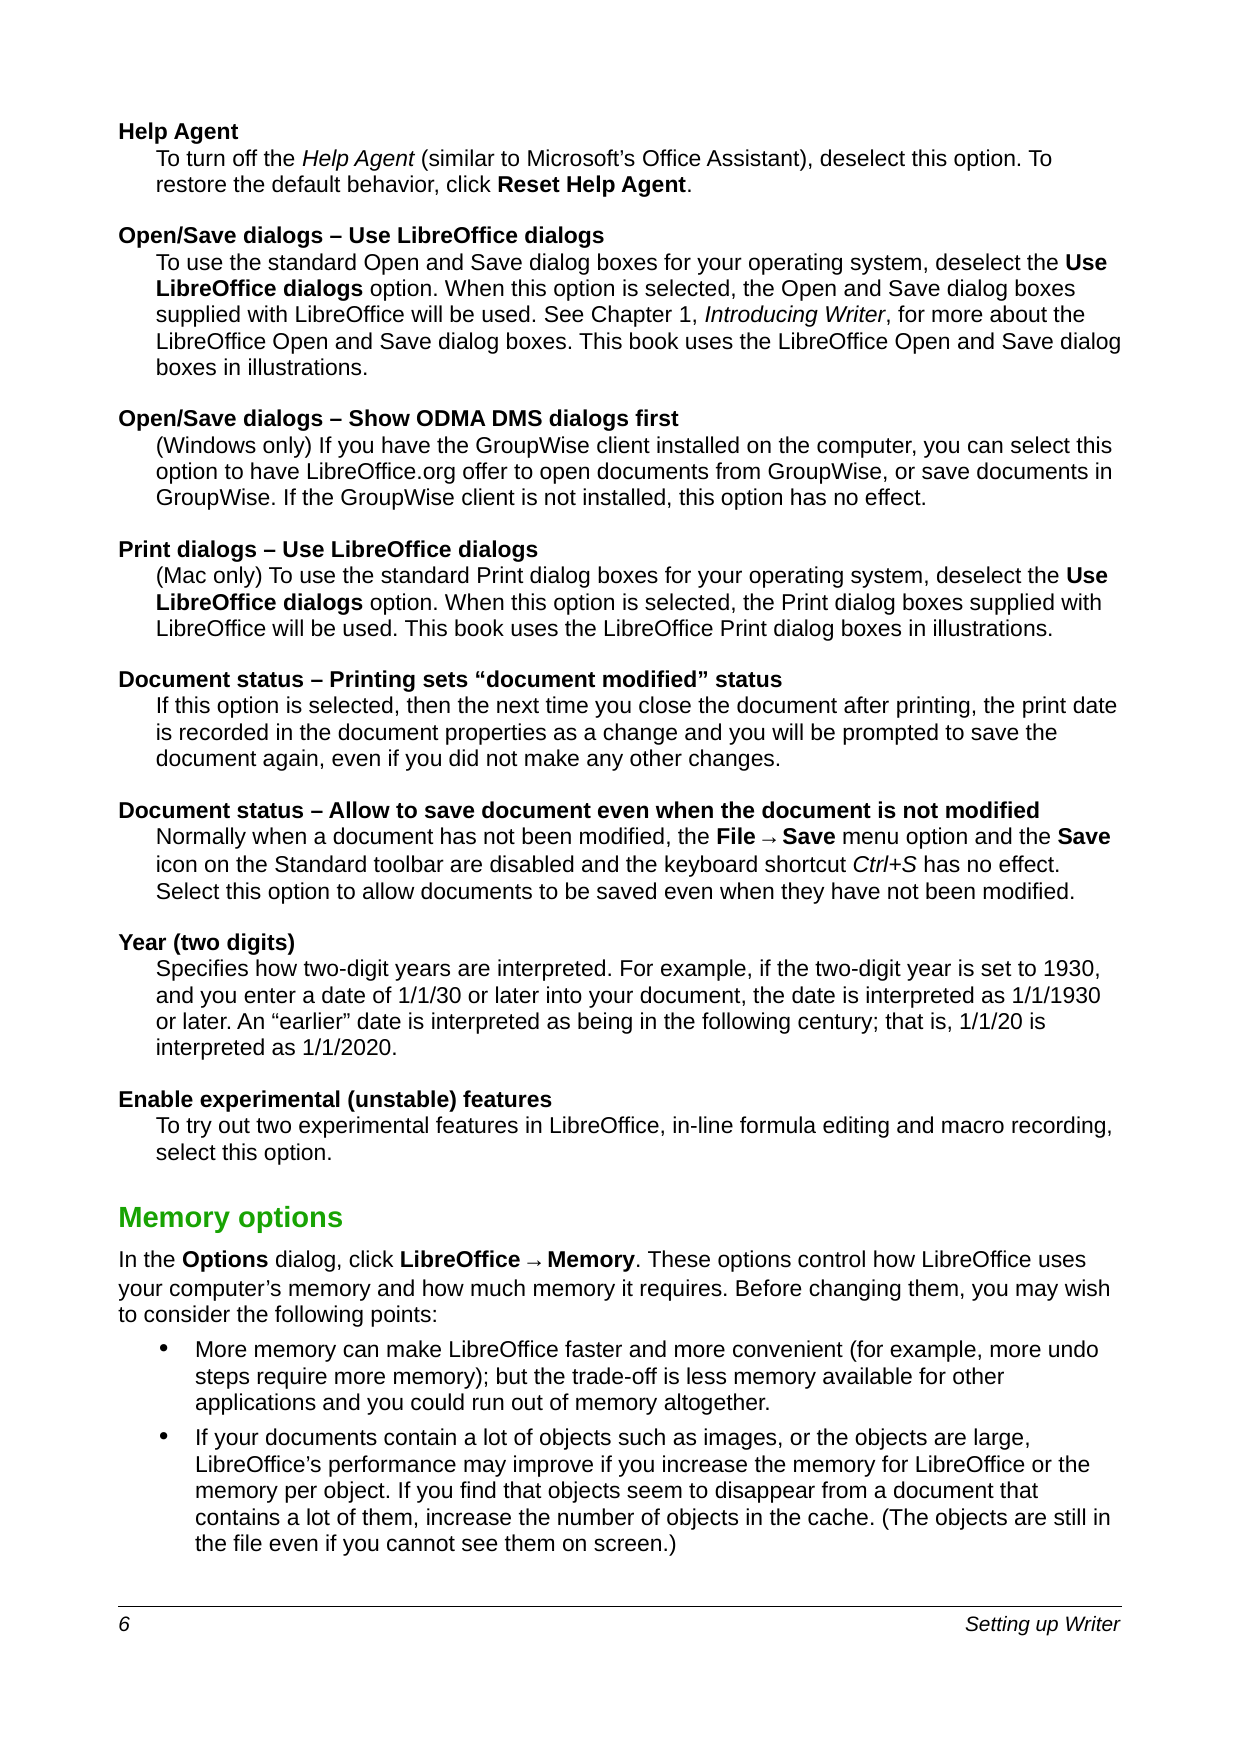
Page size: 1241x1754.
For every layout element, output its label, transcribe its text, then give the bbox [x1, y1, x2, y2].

text Document status – Printing sets “document modified” status [118, 666, 1122, 692]
text To turn off the Help Agent (similar to Microsoft’s Office Assistant), deselect this option. To restore the default behavior, click Reset Help Agent. [156, 144, 1122, 197]
text To use the standard Open and Save dialog boxes for your operating system, deselect the Use LibreOffice dialogs option. When this option is selected, the Open and Save dialog boxes supplied with LibreOffice will be used. See Chapter 1, Introducing Writer, for more about the LibreOffice Open and Save dialog boxes. This book uses the LibreOffice Open and Save dialog boxes in illustrations. [156, 248, 1122, 380]
text Open/Save dialogs – Show ODMA DMS dialogs first [118, 405, 1122, 432]
list More memory can make LibreOffice faster and more convenient (for example, more undo steps require more memory); but the trade-off is less memory available for other applications and you could run out of memory altogether. [156, 1334, 1122, 1416]
text If this option is selected, then the next time you close the document after printing, the print date is recorded in the document properties as a change and you will be prompted to save the document again, even if you did not make any other changes. [156, 692, 1122, 772]
text Document status – Allow to save document even when the document is not modified [118, 797, 1122, 823]
text Open/Save dialogs – Use LibreOffice dialogs [118, 222, 1122, 248]
text Normally when a document has not been modified, the File → Save menu option and the Save icon on the Standard toolbar are disabled and the keyboard shortcut Ctrl+S has no effect. Select this option to allow documents to be saved even when they have not been modified. [156, 823, 1122, 904]
text (Mac only) To use the standard Print dialog boxes for your operating system, deselect the Use LibreOffice dialogs option. When this option is selected, the Print dialog boxes supplied with LibreOffice will be used. This book uses the LibreOffice Print dialog boxes in illustrations. [156, 562, 1122, 641]
text (Windows only) If you have the GroupWise client installed on the computer, you can select this option to have LibreOffice.org offer to open documents from GroupWise, or save documents in GroupWise. If the GroupWise client is not installed, this option has no effect. [156, 432, 1122, 511]
text Help Agent [118, 118, 1122, 144]
text To try out two experimental features in LibreOffice, in-line formula editing and macro recording, select this option. [156, 1112, 1122, 1165]
text Enable experimental (unstable) features [118, 1086, 1122, 1112]
text Print dialogs – Use LibreOffice dialogs [118, 536, 1122, 562]
list In the Options dialog, click LibreOffice → Memory. These options control how LibreOffice uses your computer’s memory and how much memory it requires. Before changing them, you may wish to consider the following points: [118, 1246, 1122, 1327]
list If your documents contain a lot of objects such as images, or the objects are large, LibreOffice’s performance may improve if you increase the memory for LibreOffice or the memory per object. If you find that objects seem to disappear from a document that contains a lot of them, increase the number of objects in the cache. (The objects are still in the file even if you cannot see them on screen.) [156, 1422, 1122, 1556]
text Specifies how two-digit years are interpreted. For example, if the two-digit year is set to 1930, and you enter a date of 1/1/30 or later into your document, the date is interpreted as 1/1/1930 or later. An “earlier” date is interpreted as being in the following century; that is, 1/1/20 is interpreted as 1/1/2020. [156, 955, 1122, 1061]
text Year (two digits) [118, 929, 1122, 955]
subtitle Memory options [118, 1200, 1122, 1234]
